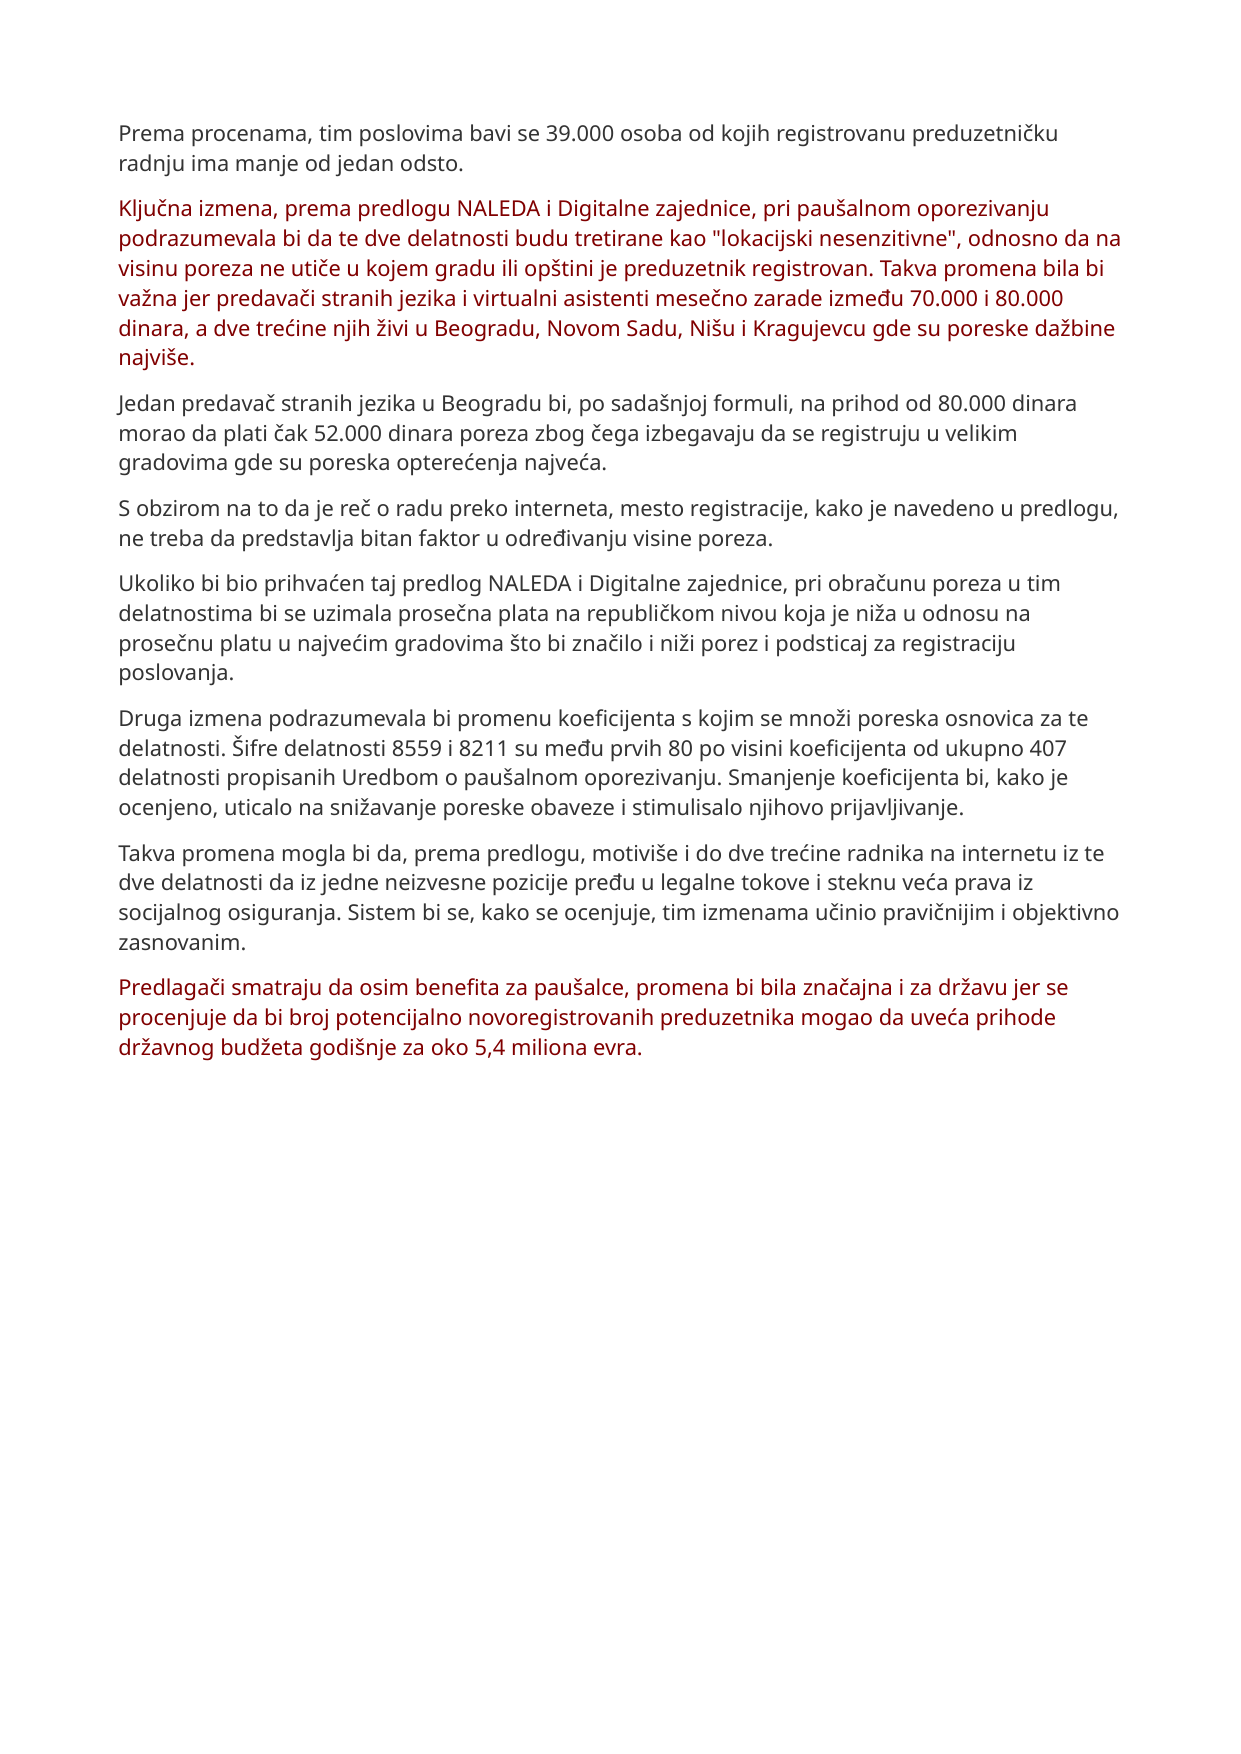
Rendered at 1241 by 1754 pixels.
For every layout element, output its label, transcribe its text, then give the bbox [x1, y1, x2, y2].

text Druga izmena podrazumevala bi promenu koeficijenta s kojim se množi poreska osnovica za te delatnosti. Šifre delatnosti 8559 i 8211 su među prvih 80 po visini koeficijenta od ukupno 407 delatnosti propisanih Uredbom o paušalnom oporezivanju. Smanjenje koeficijenta bi, kako je ocenjeno, uticalo na snižavanje poreske obaveze i stimulisalo njihovo prijavljivanje. [118, 703, 1122, 822]
text Ključna izmena, prema predlogu NALEDA i Digitalne zajednice, pri paušalnom oporezivanju podrazumevala bi da te dve delatnosti budu tretirane kao "lokacijski nesenzitivne", odnosno da na visinu poreza ne utiče u kojem gradu ili opštini je preduzetnik registrovan. Takva promena bila bi važna jer predavači stranih jezika i virtualni asistenti mesečno zarade između 70.000 i 80.000 dinara, a dve trećine njih živi u Beogradu, Novom Sadu, Nišu i Kragujevcu gde su poreske dažbine najviše. [118, 193, 1122, 372]
text S obzirom na to da je reč o radu preko interneta, mesto registracije, kako je navedeno u predlogu, ne treba da predstavlja bitan faktor u određivanju visine poreza. [118, 493, 1122, 552]
text Jedan predavač stranih jezika u Beogradu bi, po sadašnjoj formuli, na prihod od 80.000 dinara morao da plati čak 52.000 dinara poreza zbog čega izbegavaju da se registruju u velikim gradovima gde su poreska opterećenja najveća. [118, 388, 1122, 477]
text Predlagači smatraju da osim benefita za paušalce, promena bi bila značajna i za državu jer se procenjuje da bi broj potencijalno novoregistrovanih preduzetnika mogao da uveća prihode državnog budžeta godišnje za oko 5,4 miliona evra. [118, 972, 1122, 1062]
text Prema procenama, tim poslovima bavi se 39.000 osoba od kojih registrovanu preduzetničku radnju ima manje od jedan odsto. [118, 118, 1122, 178]
text Ukoliko bi bio prihvaćen taj predlog NALEDA i Digitalne zajednice, pri obračunu poreza u tim delatnostima bi se uzimala prosečna plata na republičkom nivou koja je niža u odnosu na prosečnu platu u najvećim gradovima što bi značilo i niži porez i podsticaj za registraciju poslovanja. [118, 568, 1122, 687]
text Takva promena mogla bi da, prema predlogu, motiviše i do dve trećine radnika na internetu iz te dve delatnosti da iz jedne neizvesne pozicije pređu u legalne tokove i steknu veća prava iz socijalnog osiguranja. Sistem bi se, kako se ocenjuje, tim izmenama učinio pravičnijim i objektivno zasnovanim. [118, 837, 1122, 957]
